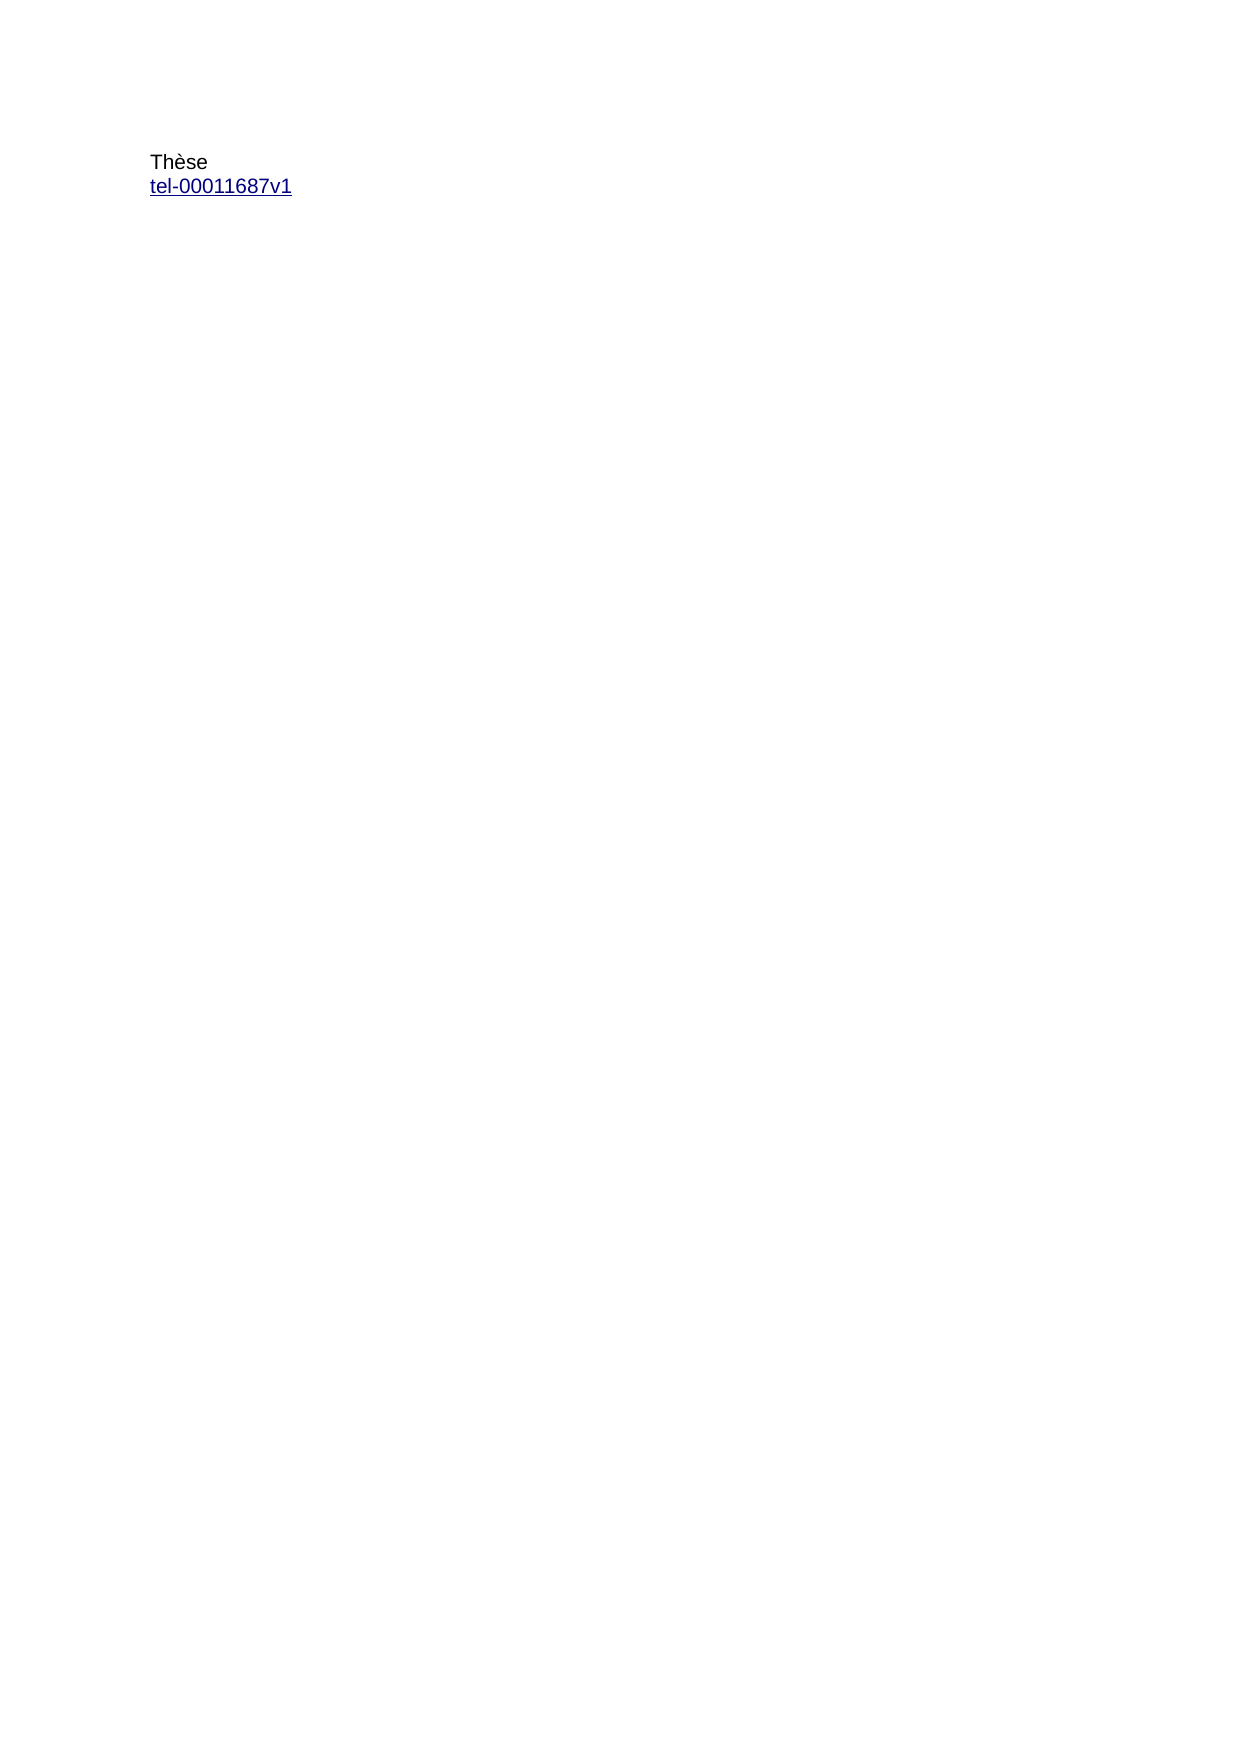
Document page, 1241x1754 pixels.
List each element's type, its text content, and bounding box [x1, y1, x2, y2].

table_header Thèse tel-00011687v1 [150, 150, 1090, 198]
